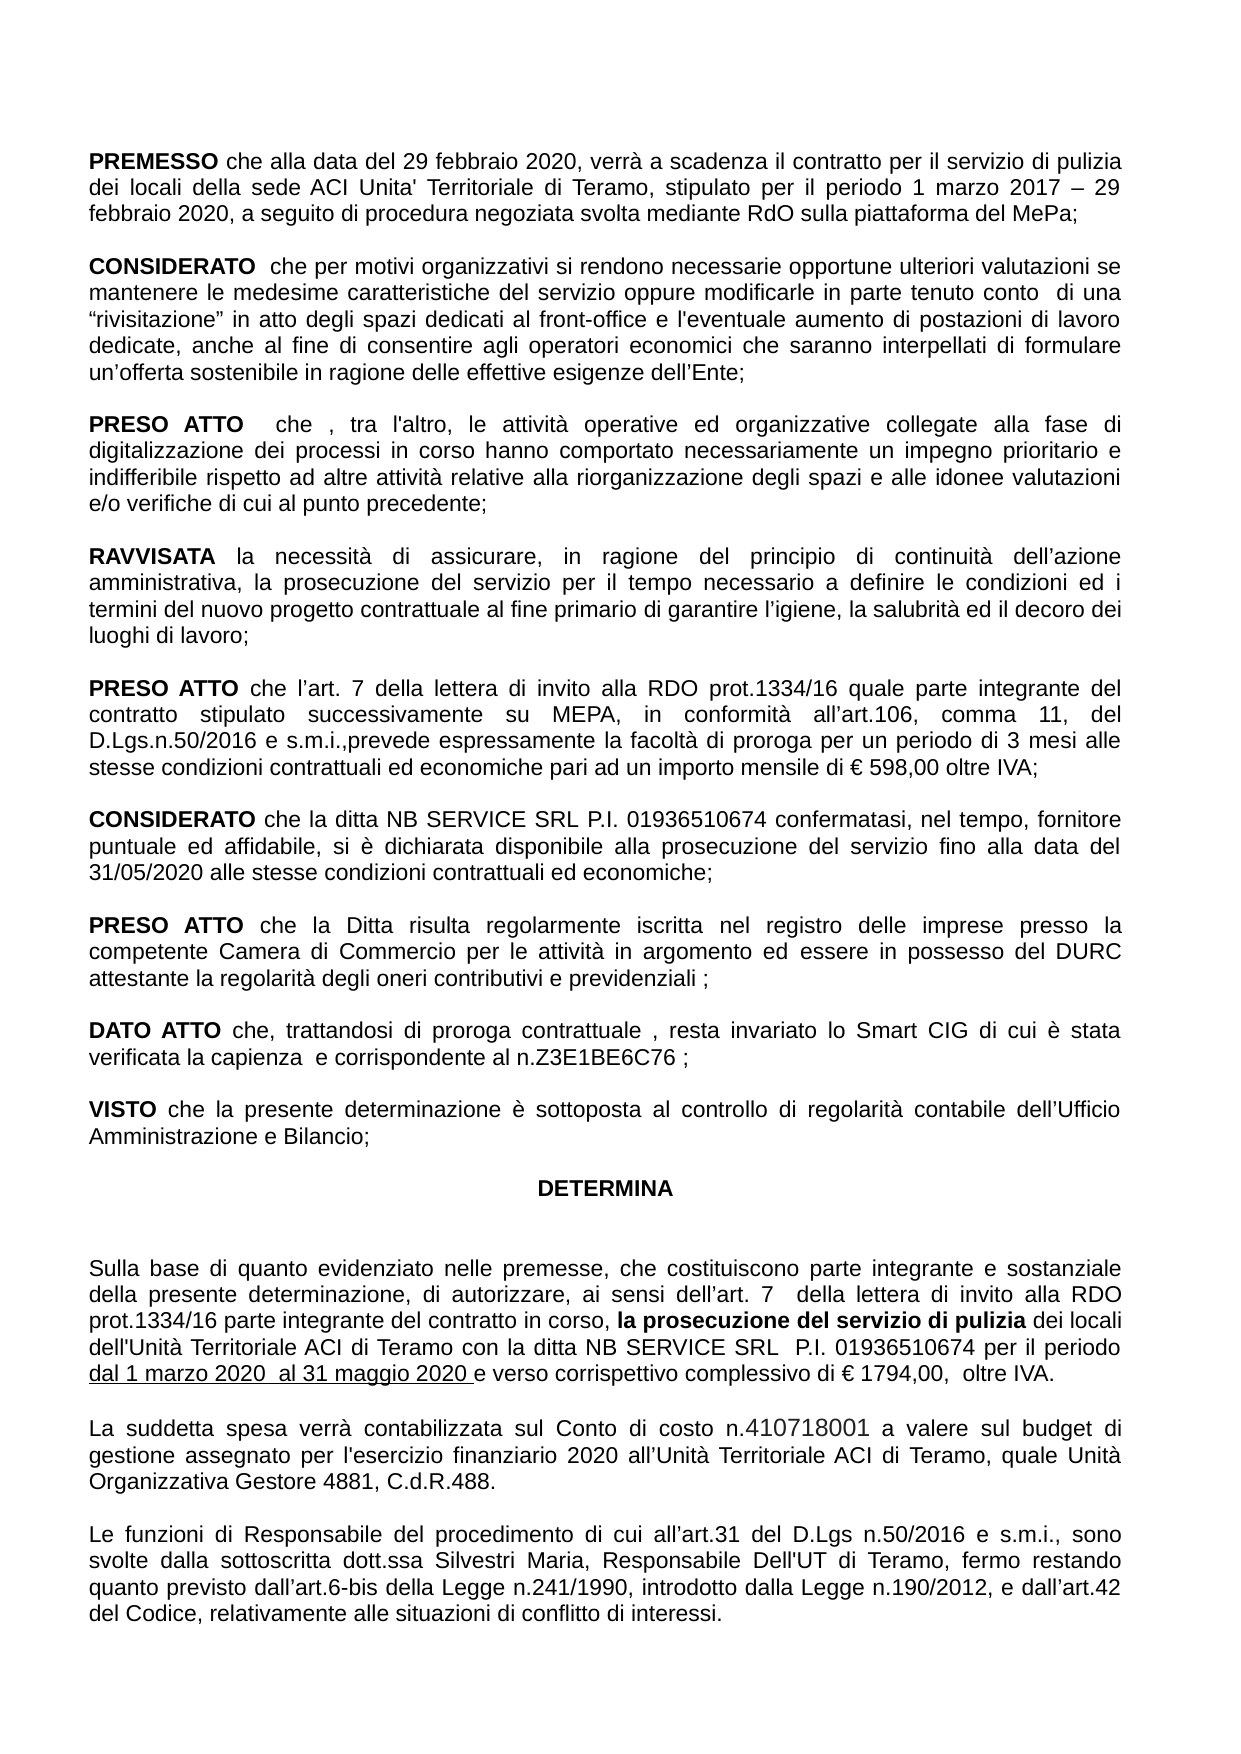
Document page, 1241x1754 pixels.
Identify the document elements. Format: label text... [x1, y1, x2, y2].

text La suddetta spesa verrà contabilizzata sul Conto di costo n.410718001 a valere sul budget di gestione assegnato per l'esercizio finanziario 2020 all’Unità Territoriale ACI di Teramo, quale Unità Organizzativa Gestore 4881, C.d.R.488. [88, 1413, 1122, 1494]
text PRESO ATTO che la Ditta risulta regolarmente iscritta nel registro delle imprese presso la competente Camera di Commercio per le attività in argomento ed essere in possesso del DURC attestante la regolarità degli oneri contributivi e previdenziali ; [88, 912, 1122, 991]
text Le funzioni di Responsabile del procedimento di cui all’art.31 del D.Lgs n.50/2016 e s.m.i., sono svolte dalla sottoscritta dott.ssa Silvestri Maria, Responsabile Dell'UT di Teramo, fermo restando quanto previsto dall’art.6-bis della Legge n.241/1990, introdotto dalla Legge n.190/2012, e dall’art.42 del Codice, relativamente alle situazioni di conflitto di interessi. [88, 1521, 1122, 1626]
text PRESO ATTO che , tra l'altro, le attività operative ed organizzative collegate alla fase di digitalizzazione dei processi in corso hanno comportato necessariamente un impegno prioritario e indifferibile rispetto ad altre attività relative alla riorganizzazione degli spazi e alle idonee valutazioni e/o verifiche di cui al punto precedente; [88, 411, 1122, 517]
text RAVVISATA la necessità di assicurare, in ragione del principio di continuità dell’azione amministrativa, la prosecuzione del servizio per il tempo necessario a definire le condizioni ed i termini del nuovo progetto contrattuale al fine primario di garantire l’igiene, la salubrità ed il decoro dei luoghi di lavoro; [88, 543, 1122, 648]
text CONSIDERATO che per motivi organizzativi si rendono necessarie opportune ulteriori valutazioni se mantenere le medesime caratteristiche del servizio oppure modificarle in parte tenuto conto di una “rivisitazione” in atto degli spazi dedicati al front-office e l'eventuale aumento di postazioni di lavoro dedicate, anche al fine di consentire agli operatori economici che saranno interpellati di formulare un’offerta sostenibile in ragione delle effettive esigenze dell’Ente; [88, 253, 1122, 385]
text VISTO che la presente determinazione è sottoposta al controllo di regolarità contabile dell’Ufficio Amministrazione e Bilancio; [88, 1096, 1122, 1149]
text PRESO ATTO che l’art. 7 della lettera di invito alla RDO prot.1334/16 quale parte integrante del contratto stipulato successivamente su MEPA, in conformità all’art.106, comma 11, del D.Lgs.n.50/2016 e s.m.i.,prevede espressamente la facoltà di proroga per un periodo di 3 mesi alle stesse condizioni contrattuali ed economiche pari ad un importo mensile di € 598,00 oltre IVA; [88, 675, 1122, 780]
subtitle DETERMINA [88, 1175, 1122, 1202]
text CONSIDERATO che la ditta NB SERVICE SRL P.I. 01936510674 confermatasi, nel tempo, fornitore puntuale ed affidabile, si è dichiarata disponibile alla prosecuzione del servizio fino alla data del 31/05/2020 alle stesse condizioni contrattuali ed economiche; [88, 806, 1122, 886]
text DATO ATTO che, trattandosi di proroga contrattuale , resta invariato lo Smart CIG di cui è stata verificata la capienza e corrispondente al n.Z3E1BE6C76 ; [88, 1017, 1122, 1070]
text Sulla base di quanto evidenziato nelle premesse, che costituiscono parte integrante e sostanziale della presente determinazione, di autorizzare, ai sensi dell’art. 7 della lettera di invito alla RDO prot.1334/16 parte integrante del contratto in corso, la prosecuzione del servizio di pulizia dei locali dell'Unità Territoriale ACI di Teramo con la ditta NB SERVICE SRL P.I. 01936510674 per il periodo dal 1 marzo 2020 al 31 maggio 2020 e verso corrispettivo complessivo di € 1794,00, oltre IVA. [88, 1254, 1122, 1386]
text PREMESSO che alla data del 29 febbraio 2020, verrà a scadenza il contratto per il servizio di pulizia dei locali della sede ACI Unita' Territoriale di Teramo, stipulato per il periodo 1 marzo 2017 – 29 febbraio 2020, a seguito di procedura negoziata svolta mediante RdO sulla piattaforma del MePa; [88, 148, 1122, 227]
